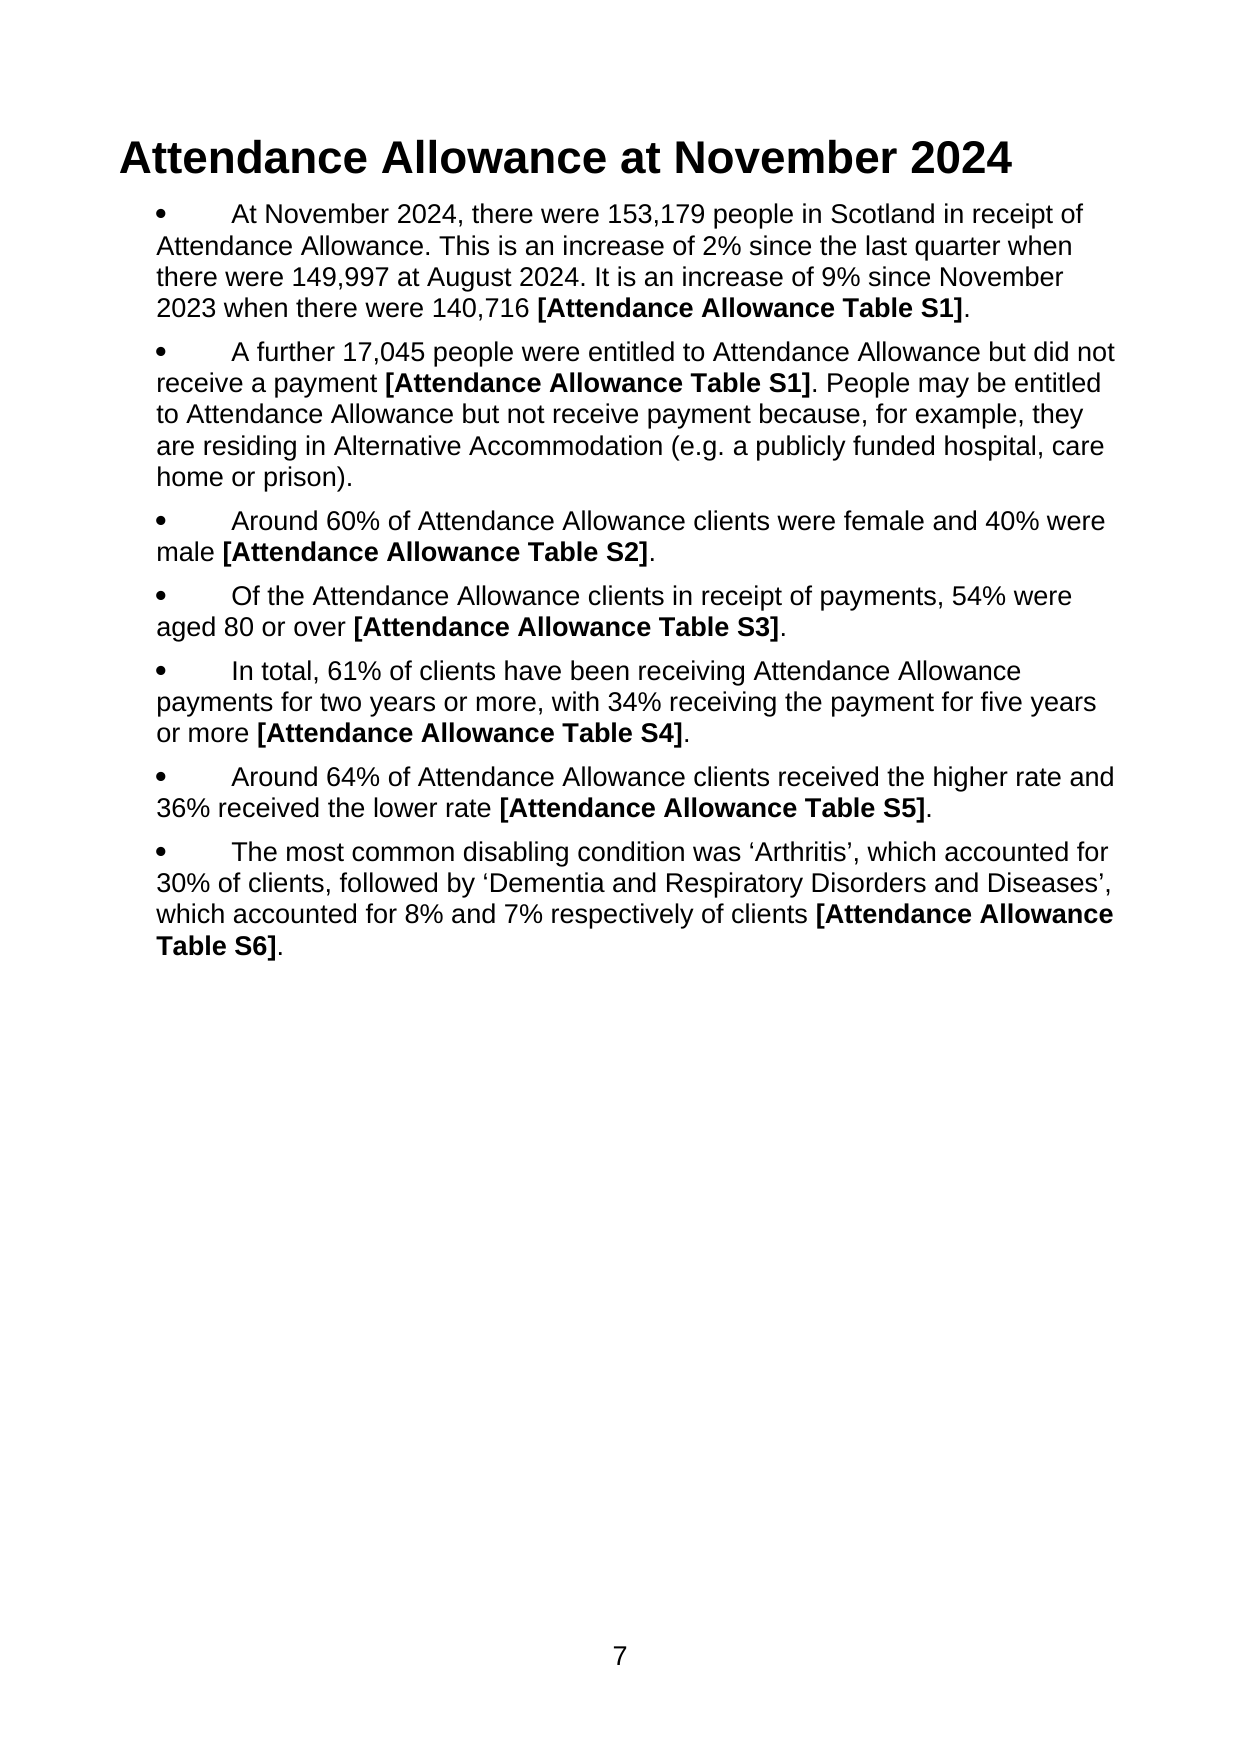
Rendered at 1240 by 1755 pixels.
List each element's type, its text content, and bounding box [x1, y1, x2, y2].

list Around 60% of Attendance Allowance clients were female and 40% were male [Attendance Allowance Table S2]. [156, 505, 1121, 568]
list Around 64% of Attendance Allowance clients received the higher rate and 36% received the lower rate [Attendance Allowance Table S5]. [156, 761, 1121, 824]
list A further 17,045 people were entitled to Attendance Allowance but did not receive a payment [Attendance Allowance Table S1]. People may be entitled to Attendance Allowance but not receive payment because, for example, they are residing in Alternative Accommodation (e.g. a publicly funded hospital, care home or prison). [156, 336, 1121, 493]
subtitle Attendance Allowance at November 2024 [118, 120, 1121, 186]
list Of the Attendance Allowance clients in receipt of payments, 54% were aged 80 or over [Attendance Allowance Table S3]. [156, 580, 1121, 643]
list In total, 61% of clients have been receiving Attendance Allowance payments for two years or more, with 34% receiving the payment for five years or more [Attendance Allowance Table S4]. [156, 655, 1121, 749]
list At November 2024, there were 153,179 people in Scotland in receipt of Attendance Allowance. This is an increase of 2% since the last quarter when there were 149,997 at August 2024. It is an increase of 9% since November 2023 when there were 140,716 [Attendance Allowance Table S1]. [156, 199, 1121, 324]
list The most common disabling condition was ‘Arthritis’, which accounted for 30% of clients, followed by ‘Dementia and Respiratory Disorders and Diseases’, which accounted for 8% and 7% respectively of clients [Attendance Allowance Table S6]. [156, 836, 1121, 961]
